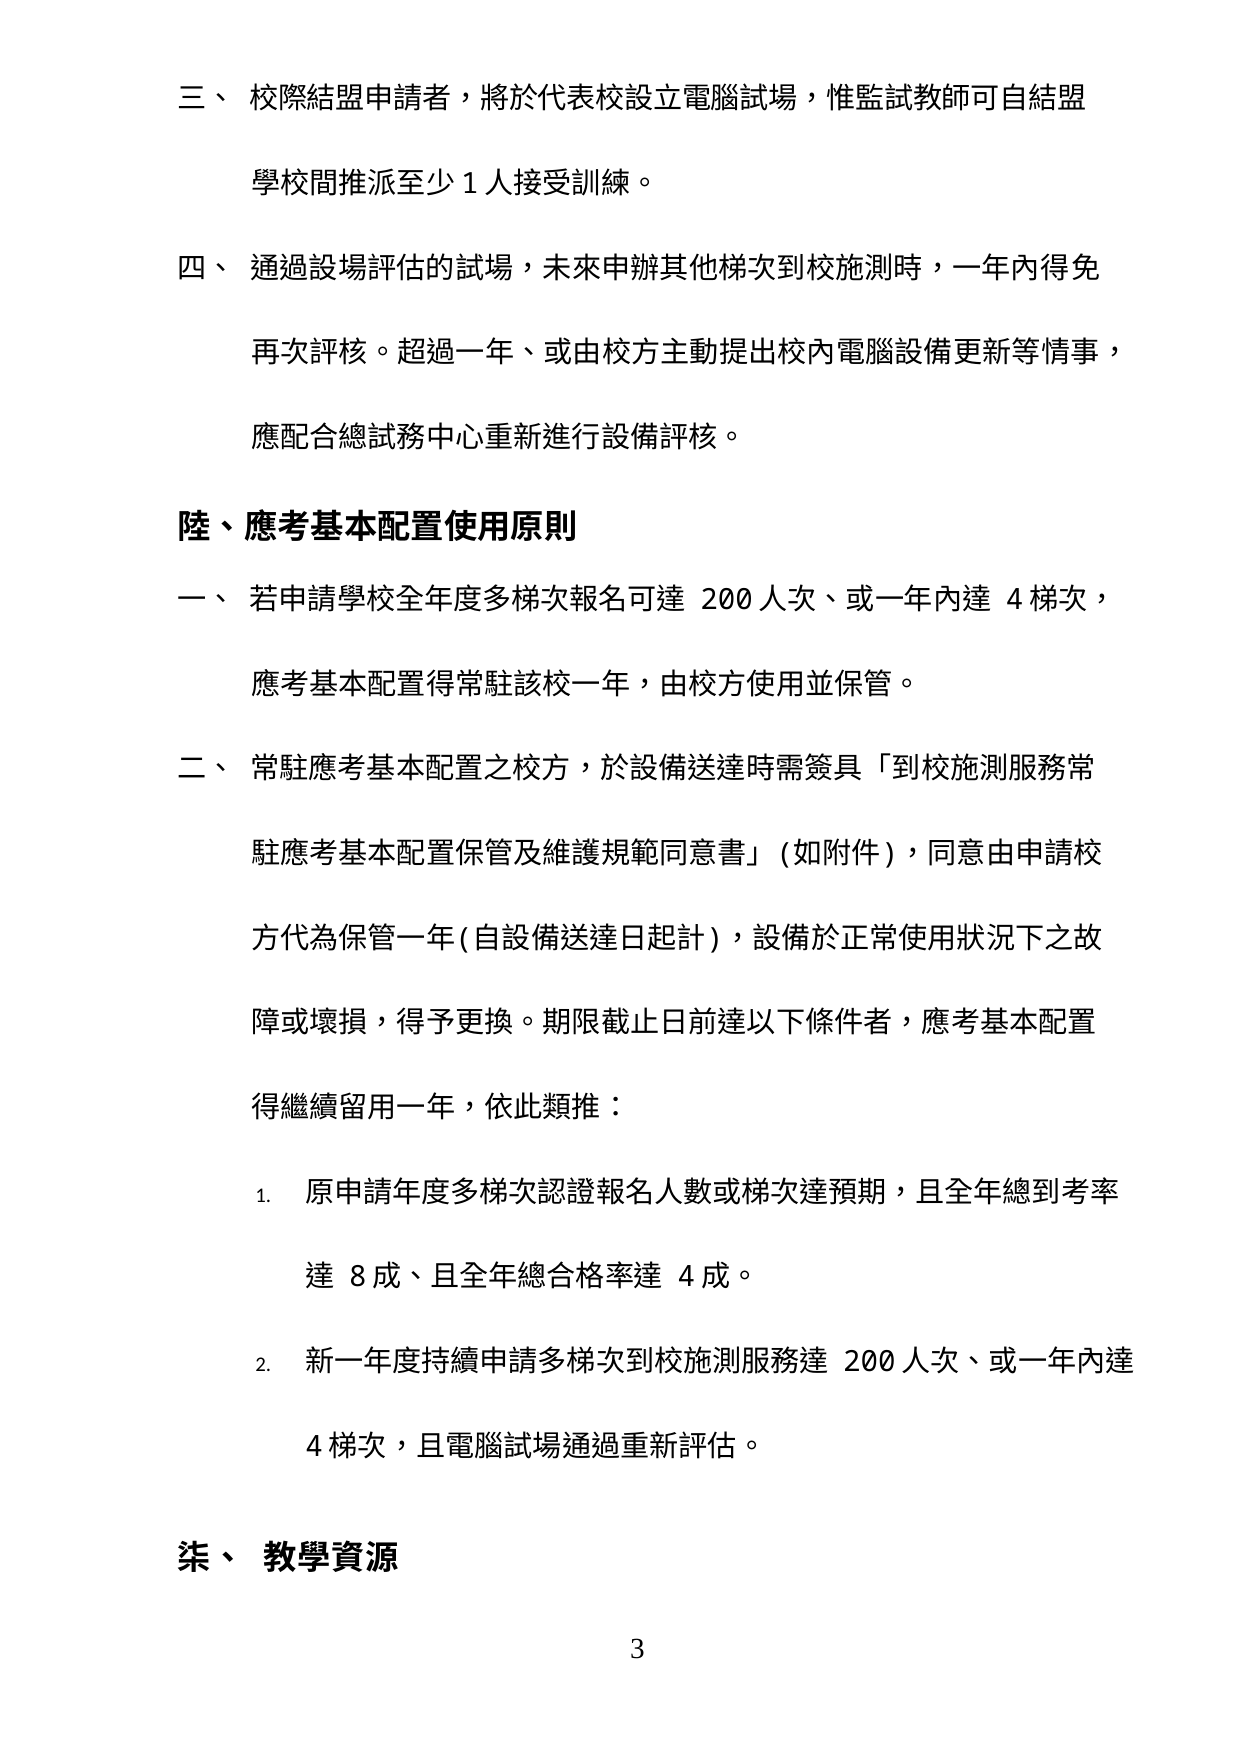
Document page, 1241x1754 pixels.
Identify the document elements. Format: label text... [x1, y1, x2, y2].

subtitle 柒、 教學資源 [177, 1531, 1137, 1579]
text 二、 常駐應考基本配置之校方，於設備送達時需簽具「到校施測服務常駐應考基本配置保管及維護規範同意書」(如附件)，同意由申請校方代為保管一年(自設備送達日起計)，設備於正常使用狀況下之故障或壞損，得予更換。期限截止日前達以下條件者，應考基本配置得繼續留用一年，依此類推： [177, 745, 1119, 1126]
text 三、 校際結盟申請者，將於代表校設立電腦試場，惟監試教師可自結盟學校間推派至少1人接受訓練。 [177, 75, 1100, 202]
list 原申請年度多梯次認證報名人數或梯次達預期，且全年總到考率達 8成、且全年總合格率達 4成。 [255, 1168, 1137, 1295]
list 新一年度持續申請多梯次到校施測服務達 200人次、或一年內達4梯次，且電腦試場通過重新評估。 [255, 1337, 1137, 1464]
text 四、 通過設場評估的試場，未來申辦其他梯次到校施測時，一年內得免再次評核。超過一年、或由校方主動提出校內電腦設備更新等情事，應配合總試務中心重新進行設備評核。 [177, 244, 1100, 456]
subtitle 陸、應考基本配置使用原則 [177, 498, 1137, 548]
text 一、 若申請學校全年度多梯次報名可達 200人次、或一年內達 4梯次，應考基本配置得常駐該校一年，由校方使用並保管。 [177, 576, 1100, 703]
